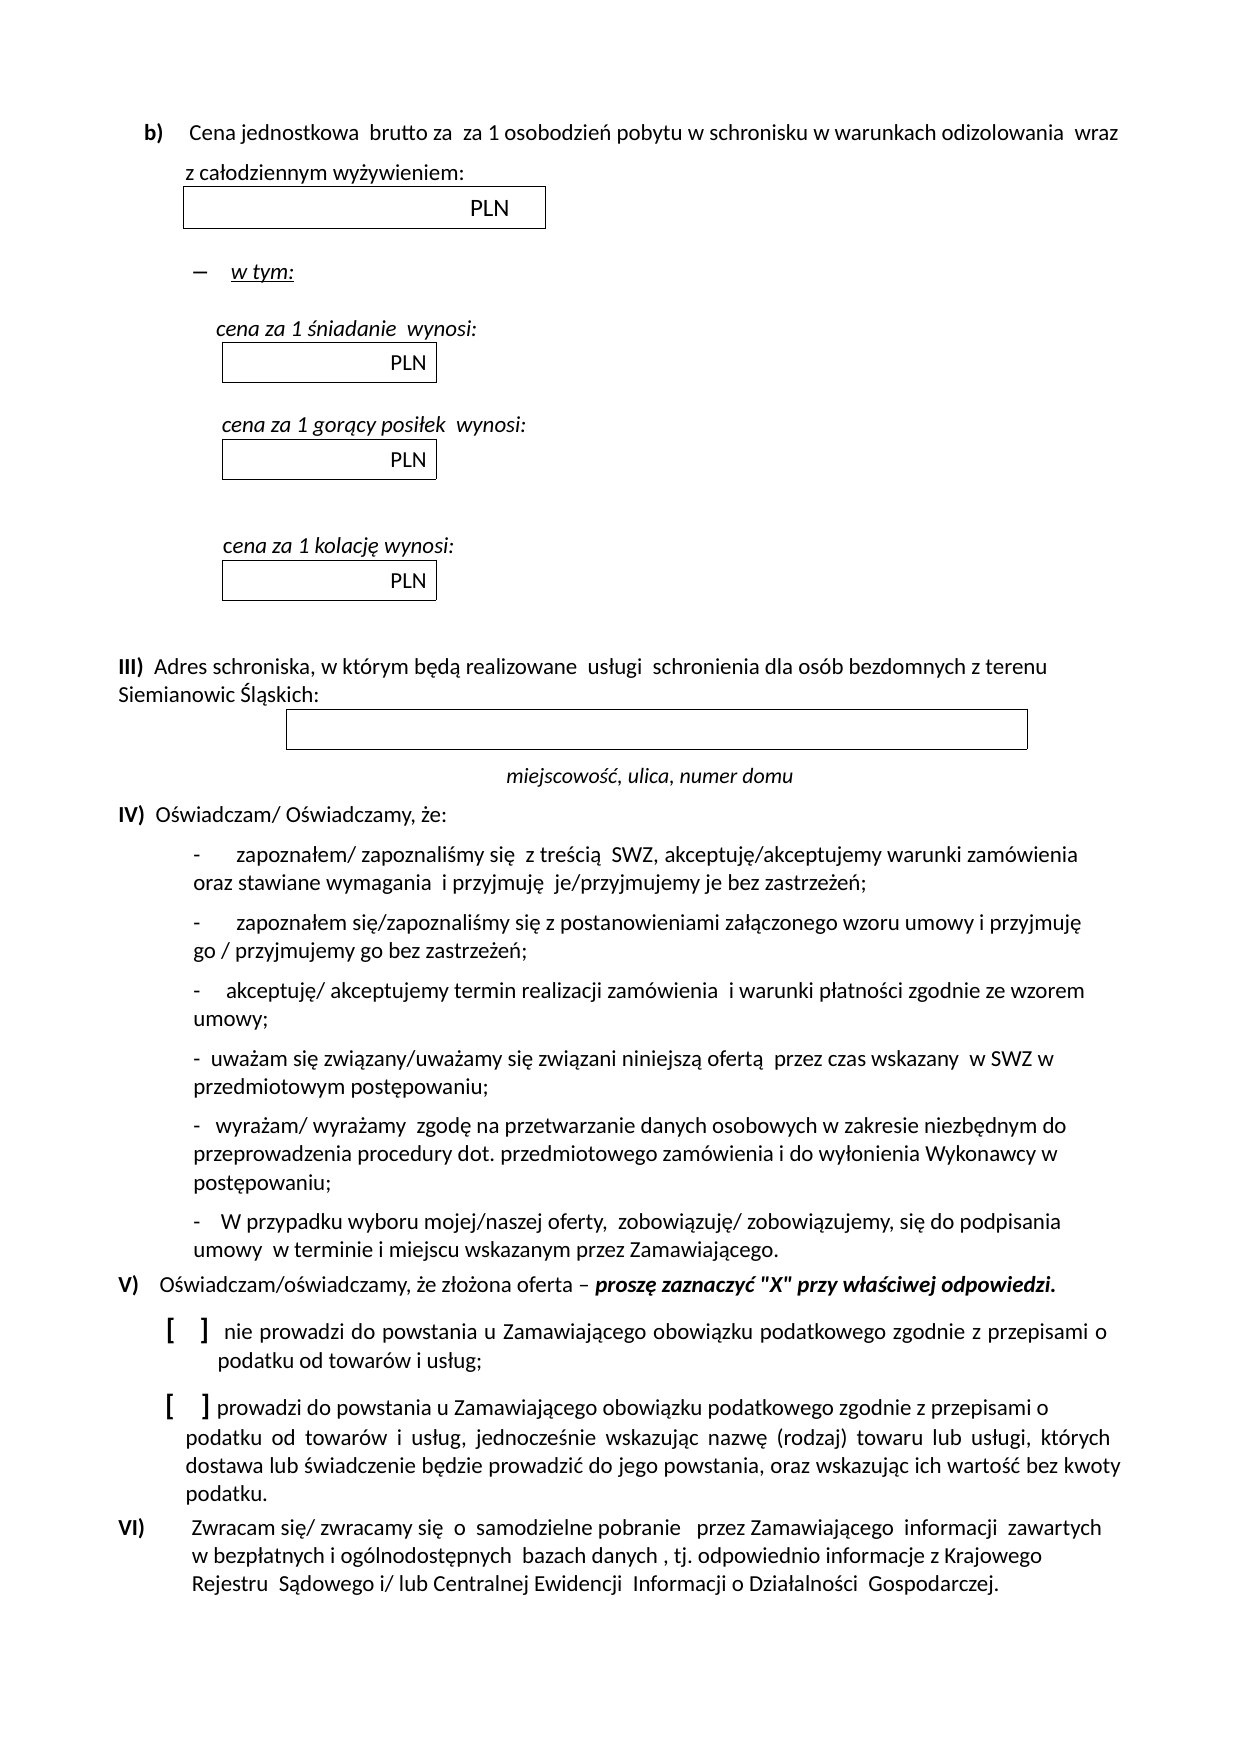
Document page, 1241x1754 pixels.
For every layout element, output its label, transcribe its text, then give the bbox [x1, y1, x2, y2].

table_header PLN [223, 561, 436, 600]
table_header [287, 710, 1027, 749]
list cena za 1 śniadanie wynosi: [118, 314, 1122, 342]
text VI) Zwracam się/ zwracamy się o samodzielne pobranie przez Zamawiającego informacji zawartych w bezpłatnych i ogólnodostępnych bazach danych , tj. odpowiednio informacje z Krajowego Rejestru Sądowego i/ lub Centralnej Ewidencji Informacji o Działalności Gospodarczej. [118, 1513, 1122, 1598]
table_header PLN [223, 343, 436, 382]
text cena za 1 gorący posiłek wynosi: [118, 410, 1122, 438]
list w tym: [193, 257, 1122, 285]
text IV) Oświadczam/ Oświadczamy, że: [118, 801, 1122, 828]
table_header PLN [184, 187, 545, 228]
list - zapoznałem się/zapoznaliśmy się z postanowieniami załączonego wzoru umowy i przyjmuję go / przyjmujemy go bez zastrzeżeń; [156, 908, 1122, 964]
list - akceptuję/ akceptujemy termin realizacji zamówienia i warunki płatności zgodnie ze wzorem umowy; [156, 976, 1122, 1032]
list - W przypadku wyboru mojej/naszej oferty, zobowiązuję/ zobowiązujemy, się do podpisania umowy w terminie i miejscu wskazanym przez Zamawiającego. [156, 1207, 1122, 1263]
text z całodziennym wyżywieniem: [118, 158, 1122, 186]
text cena za 1 kolację wynosi: [118, 531, 1122, 559]
list V) Oświadczam/oświadczamy, że złożona oferta – proszę zaznaczyć "X" przy właściwej odpowiedzi. [118, 1270, 1122, 1298]
list [ ] prowadzi do powstania u Zamawiającego obowiązku podatkowego zgodnie z przepisami o podatku od towarów i usług, jednocześnie wskazując nazwę (rodzaj) towaru lub usługi, których dostawa lub świadczenie będzie prowadzić do jego powstania, oraz wskazując ich wartość bez kwoty podatku. [118, 1387, 1122, 1507]
list [ ] nie prowadzi do powstania u Zamawiającego obowiązku podatkowego zgodnie z przepisami o podatku od towarów i usług; [118, 1311, 1122, 1374]
text b) Cena jednostkowa brutto za za 1 osobodzień pobytu w schronisku w warunkach odizolowania wraz [118, 118, 1122, 146]
table_header PLN [223, 440, 436, 479]
text III) Adres schroniska, w którym będą realizowane usługi schronienia dla osób bezdomnych z terenu Siemianowic Śląskich: [118, 652, 1122, 708]
list - wyrażam/ wyrażamy zgodę na przetwarzanie danych osobowych w zakresie niezbędnym do przeprowadzenia procedury dot. przedmiotowego zamówienia i do wyłonienia Wykonawcy w postępowaniu; [156, 1112, 1122, 1196]
list - zapoznałem/ zapoznaliśmy się z treścią SWZ, akceptuję/akceptujemy warunki zamówienia oraz stawiane wymagania i przyjmuję je/przyjmujemy je bez zastrzeżeń; [156, 840, 1122, 896]
list - uważam się związany/uważamy się związani niniejszą ofertą przez czas wskazany w SWZ w przedmiotowym postępowaniu; [156, 1044, 1122, 1100]
text miejscowość, ulica, numer domu [118, 761, 1122, 789]
